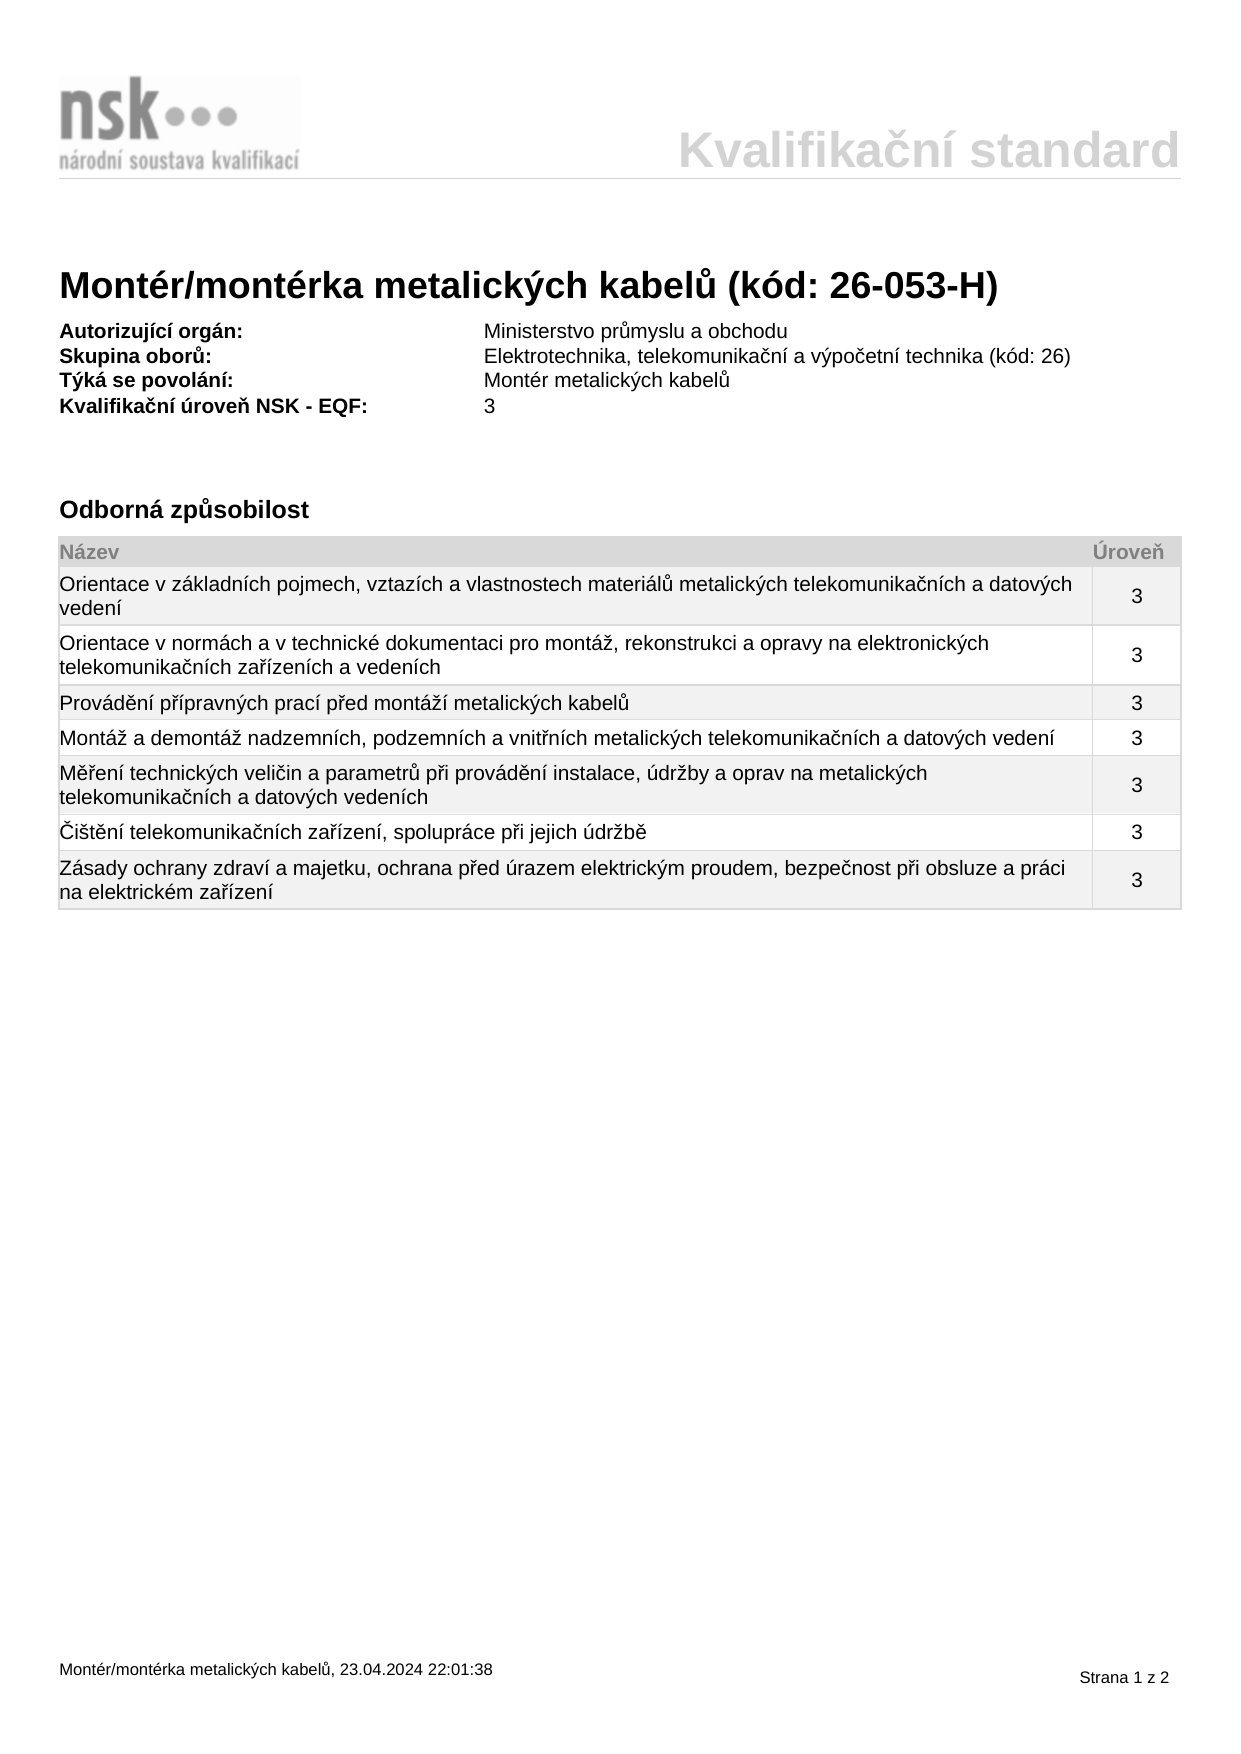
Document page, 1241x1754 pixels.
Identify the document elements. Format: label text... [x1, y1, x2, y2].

table_cell [620, 1208, 626, 1434]
table_cell [59, 1208, 483, 1434]
table_cell [59, 1435, 483, 1659]
table_cell [862, 1208, 1093, 1434]
table_cell 3 [1093, 815, 1180, 849]
table_cell [59, 196, 483, 224]
table_cell [1169, 910, 1181, 1208]
table_cell Orientace v normách a v technické dokumentaci pro montáž, rekonstrukci a opravy na elektronických telekomunikačních zařízeních a vedeních [60, 626, 1092, 684]
table_cell [1093, 1208, 1169, 1434]
table_cell [620, 1435, 626, 1659]
table_cell [620, 307, 626, 319]
table_cell [59, 172, 483, 178]
table_cell 3 [1093, 686, 1180, 719]
table_cell [59, 910, 483, 1208]
table_cell Elektrotechnika, telekomunikační a výpočetní technika (kód: 26) [484, 344, 1181, 368]
table_cell [626, 307, 862, 319]
table_cell [1169, 418, 1181, 489]
table_cell [1093, 196, 1169, 224]
table_cell 3 [1093, 567, 1180, 624]
table_cell [1169, 1208, 1181, 1434]
table_cell [620, 418, 626, 489]
table_cell [626, 418, 862, 489]
table_cell [626, 1435, 862, 1659]
table_cell [620, 910, 626, 1208]
table_cell Zásady ochrany zdraví a majetku, ochrana před úrazem elektrickým proudem, bezpečnost při obsluze a práci na elektrickém zařízení [60, 851, 1092, 908]
table_cell [484, 1208, 620, 1434]
table_cell [484, 196, 620, 224]
table_cell [484, 418, 620, 489]
table_cell [862, 307, 1093, 319]
table_cell [862, 524, 1093, 536]
table_cell [862, 418, 1093, 489]
table_cell Montér/montérka metalických kabelů, 23.04.2024 22:01:38 [59, 1660, 862, 1696]
table_cell [1093, 1435, 1169, 1659]
table_cell Strana 1 z 2 [862, 1660, 1169, 1696]
table_cell [862, 1435, 1093, 1659]
table_cell [1093, 418, 1169, 489]
table_cell Kvalifikační úroveň NSK - EQF: [59, 394, 483, 417]
table_cell [1093, 910, 1169, 1208]
table_cell [1169, 1435, 1181, 1659]
table_cell [1169, 1660, 1181, 1696]
table_cell 3 [1093, 626, 1180, 684]
table_cell [862, 910, 1093, 1208]
table_cell [484, 172, 620, 178]
table_cell 3 [1093, 756, 1180, 813]
table_header Kvalifikační standard [626, 59, 1181, 178]
table_cell [484, 910, 620, 1208]
table_cell [1093, 307, 1169, 319]
table_cell [1093, 524, 1169, 536]
table_cell [620, 524, 626, 536]
table_cell Odborná způsobilost [59, 489, 1181, 524]
table_cell 3 [1093, 720, 1180, 755]
table_cell [1169, 196, 1181, 224]
table_cell Provádění přípravných prací před montáží metalických kabelů [60, 686, 1092, 719]
table_cell 3 [484, 394, 1181, 417]
table_cell [626, 1208, 862, 1434]
table_cell [626, 524, 862, 536]
table_cell [626, 196, 862, 224]
table_cell [1169, 307, 1181, 319]
table_cell Ministerstvo průmyslu a obchodu [484, 319, 1181, 344]
table_cell [484, 1435, 620, 1659]
table_cell [1169, 524, 1181, 536]
table_cell Autorizující orgán: [59, 319, 483, 343]
table_cell Montáž a demontáž nadzemních, podzemních a vnitřních metalických telekomunikačních a datových vedení [60, 720, 1092, 755]
table_cell Montér/montérka metalických kabelů (kód: 26-053-H) [59, 224, 1181, 307]
table_cell [59, 179, 1181, 196]
table_cell Čištění telekomunikačních zařízení, spolupráce při jejich údržbě [60, 815, 1092, 849]
table_cell [59, 418, 483, 489]
table_cell Úroveň [1093, 537, 1180, 566]
table_cell [484, 307, 620, 319]
table_cell [59, 524, 483, 536]
table_header [621, 59, 626, 172]
table_cell [484, 524, 620, 536]
table_cell [626, 910, 862, 1208]
table_cell Týká se povolání: [59, 368, 483, 392]
picture [58, 59, 621, 172]
table_cell Orientace v základních pojmech, vztazích a vlastnostech materiálů metalických telekomunikačních a datových vedení [60, 567, 1092, 624]
table_cell [59, 307, 483, 319]
table_cell 3 [1093, 851, 1180, 908]
table_cell Měření technických veličin a parametrů při provádění instalace, údržby a oprav na metalických telekomunikačních a datových vedeních [60, 756, 1092, 813]
table_cell [620, 196, 626, 224]
table_cell Název [60, 537, 1092, 566]
table_cell Skupina oborů: [59, 344, 483, 368]
table_cell [862, 196, 1093, 224]
table_cell Montér metalických kabelů [484, 368, 1181, 393]
